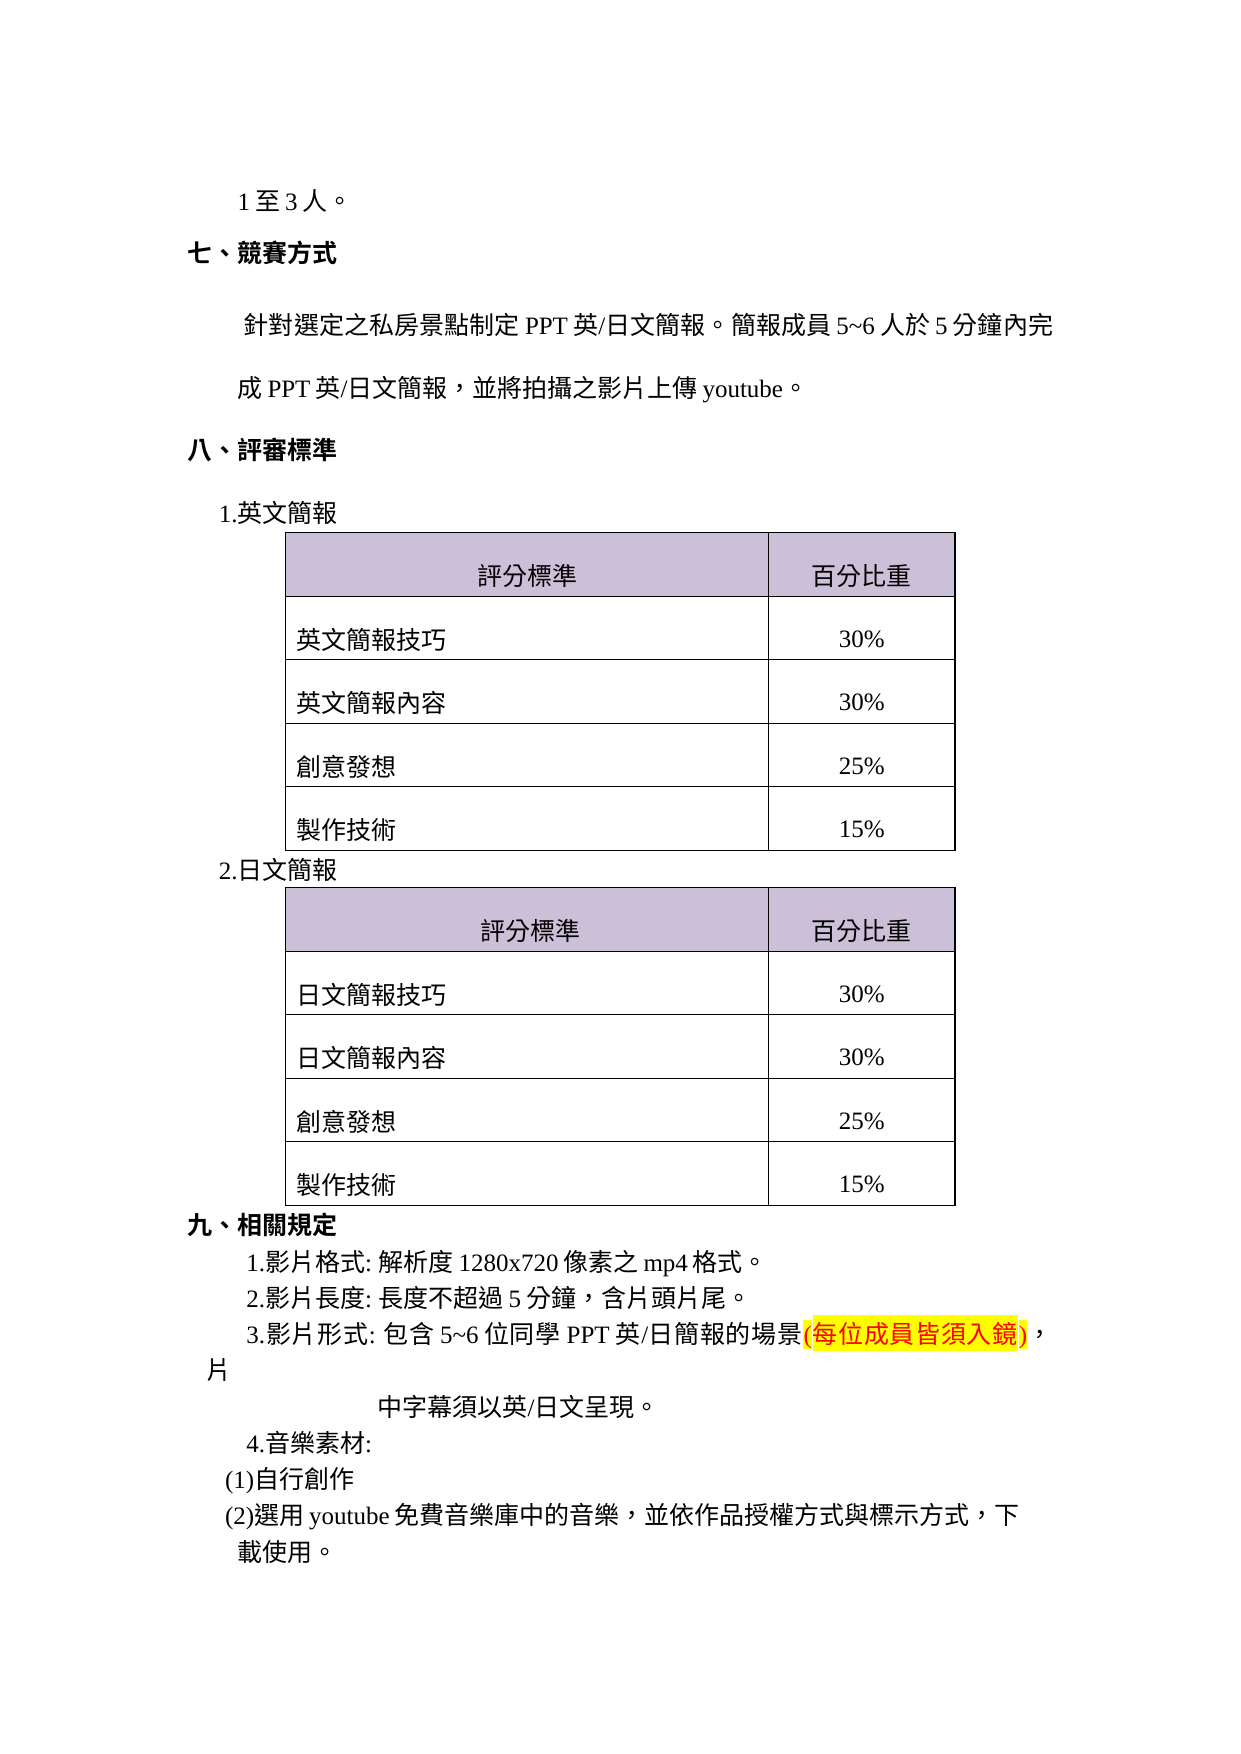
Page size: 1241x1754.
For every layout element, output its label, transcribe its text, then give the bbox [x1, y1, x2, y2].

text 4.音樂素材: [206, 1423, 1053, 1459]
table_cell 30% [769, 597, 954, 659]
table_cell 25% [769, 724, 954, 786]
table_cell 30% [769, 952, 954, 1014]
table_cell 30% [769, 660, 954, 723]
text 七、競賽方式 [187, 233, 1053, 269]
text 2.日文簡報 [187, 851, 1053, 887]
text 中字幕須以英/日文呈現。 [206, 1387, 1053, 1423]
text (1)自行創作 [187, 1459, 1053, 1496]
table_cell 15% [769, 787, 954, 850]
table_header 百分比重 [769, 533, 954, 596]
table_cell 英文簡報內容 [286, 660, 768, 723]
table_cell 30% [769, 1015, 954, 1078]
text 2.影片長度: 長度不超過5分鐘，含片頭片尾。 [206, 1278, 1053, 1314]
table_cell 15% [769, 1142, 954, 1205]
text 載使用。 [187, 1532, 1053, 1568]
text 3.影片形式: 包含5~6位同學PPT英/日簡報的場景(每位成員皆須入鏡)，片 [206, 1314, 1053, 1387]
text 九、相關規定 [187, 1206, 1053, 1242]
table_cell 製作技術 [286, 787, 768, 850]
table_cell 製作技術 [286, 1142, 768, 1205]
table_cell 日文簡報技巧 [286, 952, 768, 1014]
text 1.英文簡報 [187, 469, 1053, 532]
table_header 評分標準 [286, 888, 768, 951]
table_cell 創意發想 [286, 724, 768, 786]
text 八、評審標準 [187, 407, 1053, 469]
table_cell 英文簡報技巧 [286, 597, 768, 659]
text 針對選定之私房景點制定PPT英/日文簡報。簡報成員5~6人於5分鐘內完成PPT英/日文簡報，並將拍攝之影片上傳youtube。 [237, 282, 1053, 407]
text (2)選用youtube免費音樂庫中的音樂，並依作品授權方式與標示方式，下 [187, 1496, 1073, 1532]
table_header 評分標準 [286, 533, 768, 596]
text 1至3人。 [237, 158, 1053, 221]
table_cell 創意發想 [286, 1079, 768, 1141]
text 1.影片格式: 解析度1280x720像素之mp4格式。 [206, 1242, 1053, 1278]
table_cell 25% [769, 1079, 954, 1141]
table_cell 日文簡報內容 [286, 1015, 768, 1078]
table_header 百分比重 [769, 888, 954, 951]
